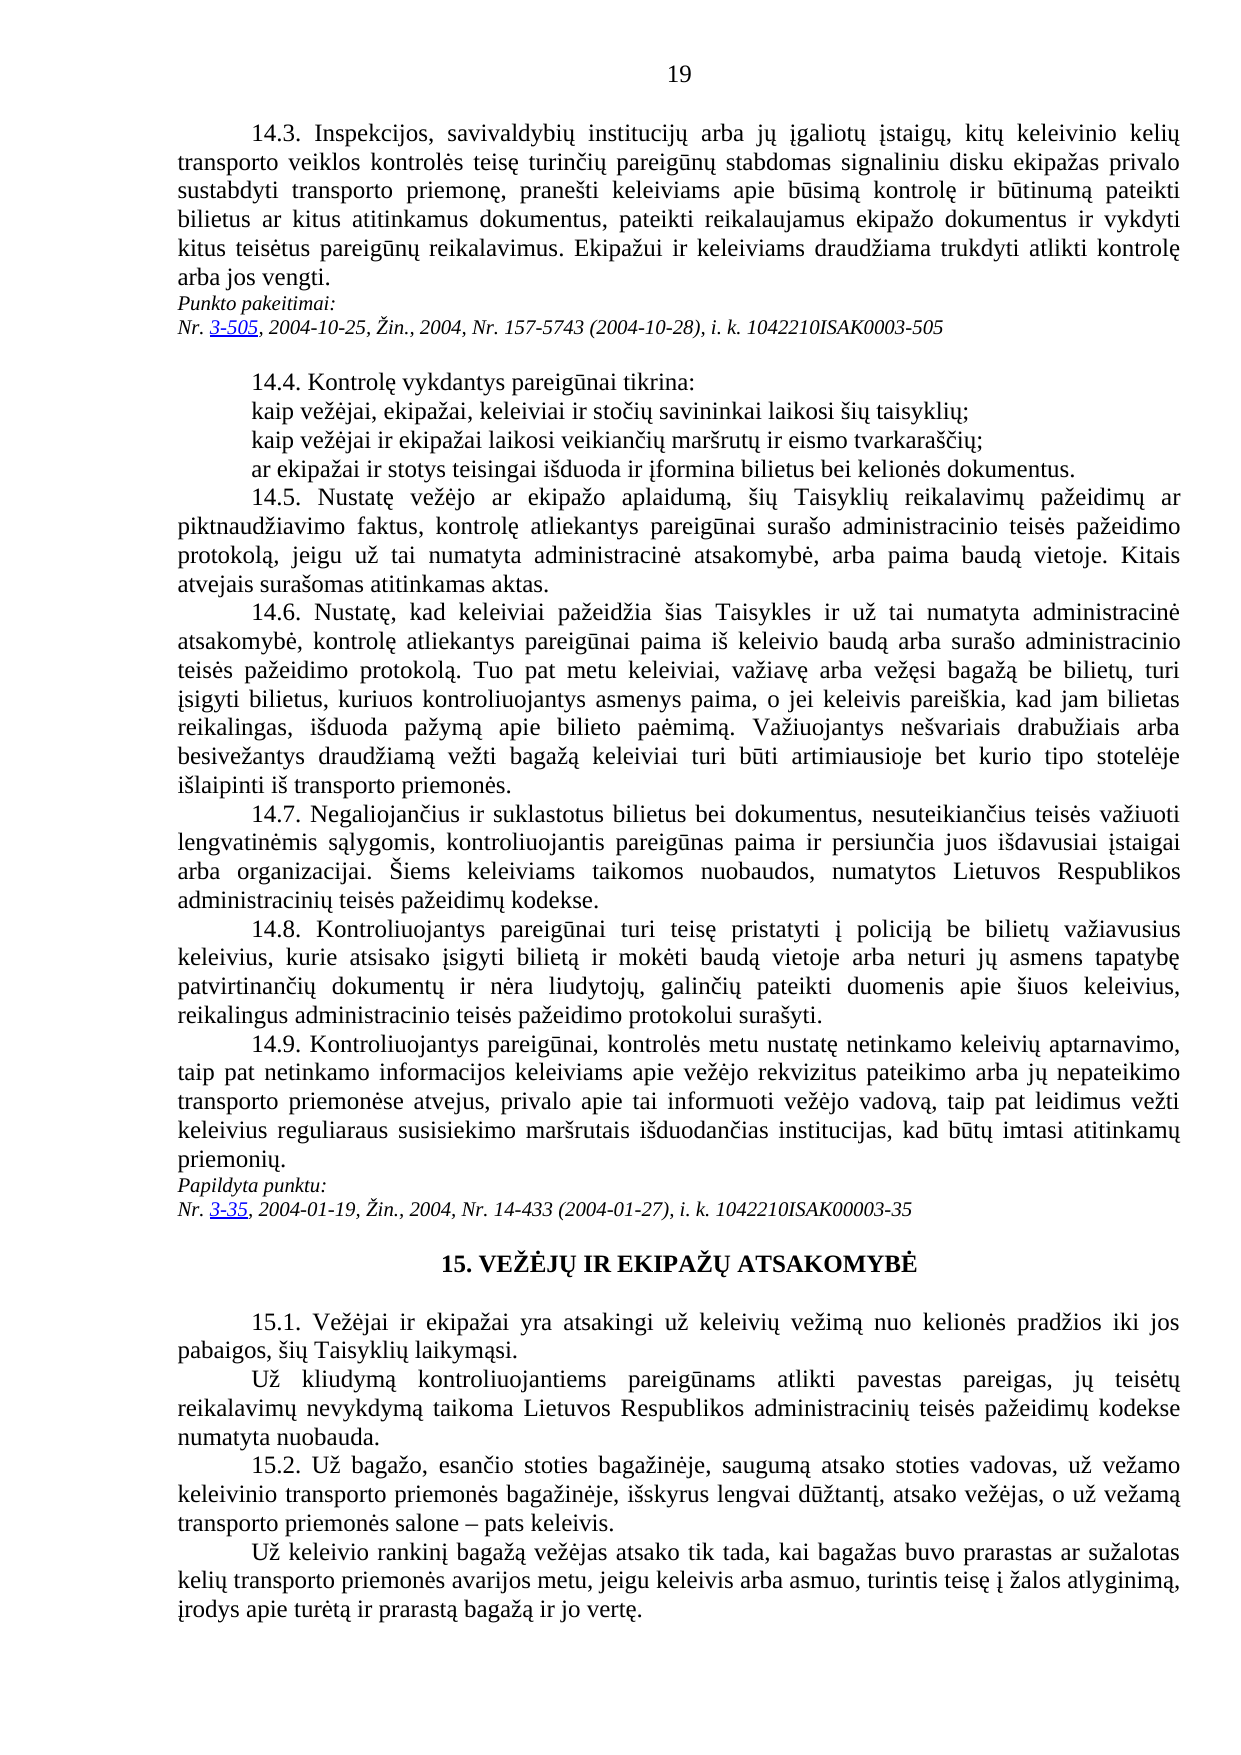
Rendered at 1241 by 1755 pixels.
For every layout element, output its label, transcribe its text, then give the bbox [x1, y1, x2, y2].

text Nr. 3-505, 2004-10-25, Žin., 2004, Nr. 157-5743 (2004-10-28), i. k. 1042210ISAK0003-505 [177, 315, 1181, 339]
text 15.1. Vežėjai ir ekipažai yra atsakingi už keleivių vežimą nuo kelionės pradžios iki jos pabaigos, šių Taisyklių laikymąsi. [177, 1307, 1181, 1364]
text Punkto pakeitimai: [177, 291, 1181, 315]
text kaip vežėjai, ekipažai, keleiviai ir stočių savininkai laikosi šių taisyklių; [177, 396, 1181, 425]
text 15.2. Už bagažo, esančio stoties bagažinėje, saugumą atsako stoties vadovas, už vežamo keleivinio transporto priemonės bagažinėje, išskyrus lengvai dūžtantį, atsako vežėjas, o už vežamą transporto priemonės salone – pats keleivis. [177, 1451, 1181, 1537]
text 14.6. Nustatę, kad keleiviai pažeidžia šias Taisykles ir už tai numatyta administracinė atsakomybė, kontrolę atliekantys pareigūnai paima iš keleivio baudą arba surašo administracinio teisės pažeidimo protokolą. Tuo pat metu keleiviai, važiavę arba vežęsi bagažą be bilietų, turi įsigyti bilietus, kuriuos kontroliuojantys asmenys paima, o jei keleivis pareiškia, kad jam bilietas reikalingas, išduoda pažymą apie bilieto paėmimą. Važiuojantys nešvariais drabužiais arba besivežantys draudžiamą vežti bagažą keleiviai turi būti artimiausioje bet kurio tipo stotelėje išlaipinti iš transporto priemonės. [177, 597, 1181, 799]
text 14.8. Kontroliuojantys pareigūnai turi teisę pristatyti į policiją be bilietų važiavusius keleivius, kurie atsisako įsigyti bilietą ir mokėti baudą vietoje arba neturi jų asmens tapatybę patvirtinančių dokumentų ir nėra liudytojų, galinčių pateikti duomenis apie šiuos keleivius, reikalingus administracinio teisės pažeidimo protokolui surašyti. [177, 914, 1181, 1029]
text ar ekipažai ir stotys teisingai išduoda ir įformina bilietus bei kelionės dokumentus. [177, 454, 1181, 482]
text 14.9. Kontroliuojantys pareigūnai, kontrolės metu nustatę netinkamo keleivių aptarnavimo, taip pat netinkamo informacijos keleiviams apie vežėjo rekvizitus pateikimo arba jų nepateikimo transporto priemonėse atvejus, privalo apie tai informuoti vežėjo vadovą, taip pat leidimus vežti keleivius reguliaraus susisiekimo maršrutais išduodančias institucijas, kad būtų imtasi atitinkamų priemonių. [177, 1029, 1181, 1172]
text 14.3. Inspekcijos, savivaldybių institucijų arba jų įgaliotų įstaigų, kitų keleivinio kelių transporto veiklos kontrolės teisę turinčių pareigūnų stabdomas signaliniu disku ekipažas privalo sustabdyti transporto priemonę, pranešti keleiviams apie būsimą kontrolę ir būtinumą pateikti bilietus ar kitus atitinkamus dokumentus, pateikti reikalaujamus ekipažo dokumentus ir vykdyti kitus teisėtus pareigūnų reikalavimus. Ekipažui ir keleiviams draudžiama trukdyti atlikti kontrolę arba jos vengti. [177, 118, 1181, 291]
text Papildyta punktu: [177, 1172, 1181, 1197]
text 14.4. Kontrolę vykdantys pareigūnai tikrina: [177, 367, 1181, 396]
text 14.5. Nustatę vežėjo ar ekipažo aplaidumą, šių Taisyklių reikalavimų pažeidimų ar piktnaudžiavimo faktus, kontrolę atliekantys pareigūnai surašo administracinio teisės pažeidimo protokolą, jeigu už tai numatyta administracinė atsakomybė, arba paima baudą vietoje. Kitais atvejais surašomas atitinkamas aktas. [177, 482, 1181, 597]
text Už kliudymą kontroliuojantiems pareigūnams atlikti pavestas pareigas, jų teisėtų reikalavimų nevykdymą taikoma Lietuvos Respublikos administracinių teisės pažeidimų kodekse numatyta nuobauda. [177, 1364, 1181, 1451]
text kaip vežėjai ir ekipažai laikosi veikiančių maršrutų ir eismo tvarkaraščių; [177, 425, 1181, 454]
text Nr. 3-35, 2004-01-19, Žin., 2004, Nr. 14-433 (2004-01-27), i. k. 1042210ISAK00003-35 [177, 1197, 1181, 1221]
text 15. VEŽĖJŲ IR EKIPAŽŲ ATSAKOMYBĖ [177, 1249, 1181, 1278]
text Už keleivio rankinį bagažą vežėjas atsako tik tada, kai bagažas buvo prarastas ar sužalotas kelių transporto priemonės avarijos metu, jeigu keleivis arba asmuo, turintis teisę į žalos atlyginimą, įrodys apie turėtą ir prarastą bagažą ir jo vertę. [177, 1537, 1181, 1623]
text 14.7. Negaliojančius ir suklastotus bilietus bei dokumentus, nesuteikiančius teisės važiuoti lengvatinėmis sąlygomis, kontroliuojantis pareigūnas paima ir persiunčia juos išdavusiai įstaigai arba organizacijai. Šiems keleiviams taikomos nuobaudos, numatytos Lietuvos Respublikos administracinių teisės pažeidimų kodekse. [177, 799, 1181, 914]
